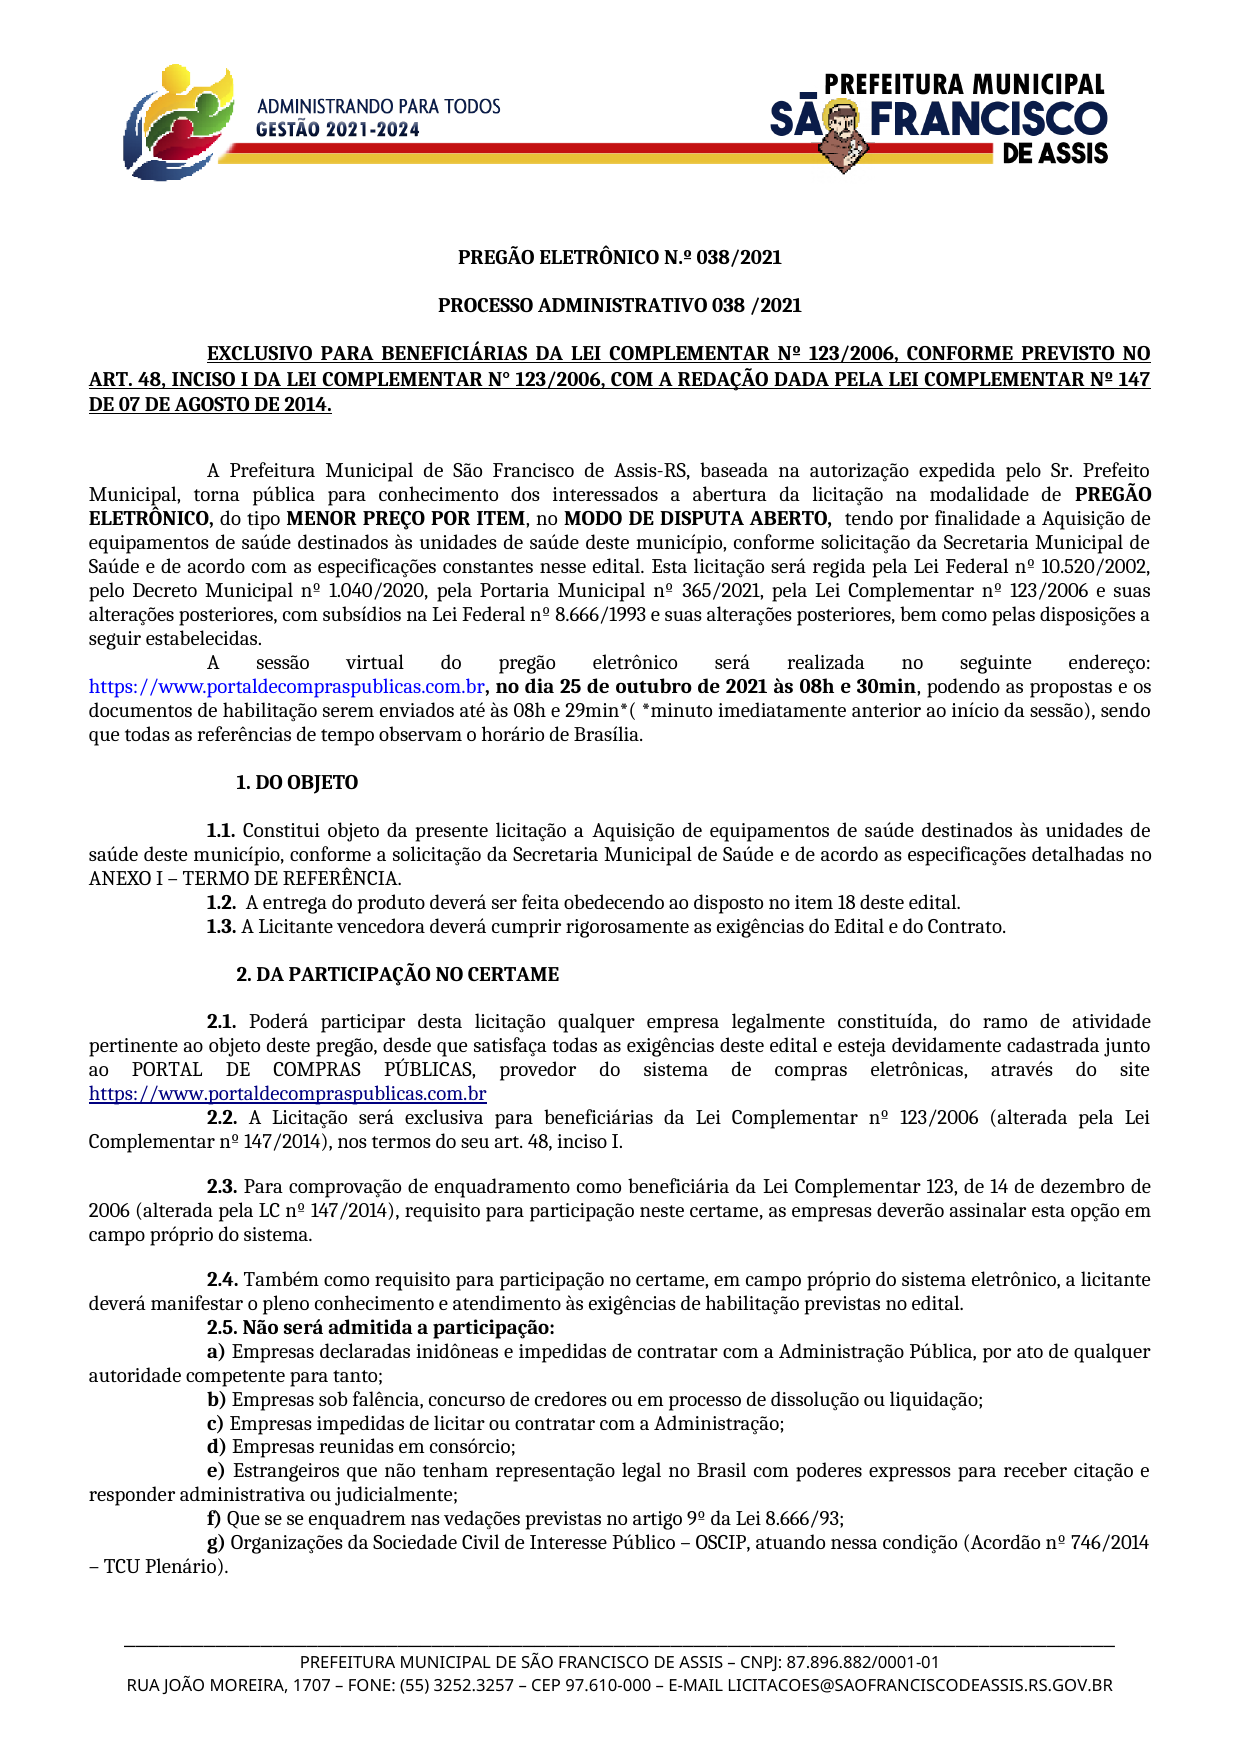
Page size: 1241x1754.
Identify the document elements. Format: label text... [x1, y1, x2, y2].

text g) Organizações da Sociedade Civil de Interesse Público – OSCIP, atuando nessa condição (Acordão nº 746/2014 – TCU Plenário). [89, 1531, 1152, 1579]
text PREGÃO ELETRÔNICO N.º 038/2021 [89, 246, 1152, 270]
text 1.3. A Licitante vencedora deverá cumprir rigorosamente as exigências do Edital e do Contrato. [89, 914, 1152, 938]
text 2.2. A Licitação será exclusiva para beneficiárias da Lei Complementar nº 123/2006 (alterada pela Lei Complementar nº 147/2014), nos termos do seu art. 48, inciso I. [89, 1106, 1152, 1154]
text A Prefeitura Municipal de São Francisco de Assis-RS, baseada na autorização expedida pelo Sr. Prefeito Municipal, torna pública para conhecimento dos interessados a abertura da licitação na modalidade de PREGÃO ELETRÔNICO, do tipo MENOR PREÇO POR ITEM, no MODO DE DISPUTA ABERTO, tendo por finalidade a Aquisição de equipamentos de saúde destinados às unidades de saúde deste município, conforme solicitação da Secretaria Municipal de Saúde e de acordo com as especificações constantes nesse edital. Esta licitação será regida pela Lei Federal nº 10.520/2002, pelo Decreto Municipal nº 1.040/2020, pela Portaria Municipal nº 365/2021, pela Lei Complementar nº 123/2006 e suas alterações posteriores, com subsídios na Lei Federal nº 8.666/1993 e suas alterações posteriores, bem como pelas disposições a seguir estabelecidas. [89, 459, 1152, 651]
text c) Empresas impedidas de licitar ou contratar com a Administração; [89, 1411, 1211, 1435]
text 2.4. Também como requisito para participação no certame, em campo próprio do sistema eletrônico, a licitante deverá manifestar o pleno conhecimento e atendimento às exigências de habilitação previstas no edital. [89, 1267, 1152, 1315]
text f) Que se se enquadrem nas vedações previstas no artigo 9º da Lei 8.666/93; [89, 1507, 1152, 1531]
text 2.5. Não será admitida a participação: [89, 1315, 1152, 1339]
text PROCESSO ADMINISTRATIVO 038 /2021 [89, 294, 1152, 318]
text e) Estrangeiros que não tenham representação legal no Brasil com poderes expressos para receber citação e responder administrativa ou judicialmente; [89, 1459, 1152, 1507]
text 2.1. Poderá participar desta licitação qualquer empresa legalmente constituída, do ramo de atividade pertinente ao objeto deste pregão, desde que satisfaça todas as exigências deste edital e esteja devidamente cadastrada junto ao PORTAL DE COMPRAS PÚBLICAS, provedor do sistema de compras eletrônicas, através do site https://www.portaldecompraspublicas.com.br [89, 1010, 1152, 1106]
text A sessão virtual do pregão eletrônico será realizada no seguinte endereço: https://www.portaldecompraspublicas.com.br, no dia 25 de outubro de 2021 às 08h e 30min, podendo as propostas e os documentos de habilitação serem enviados até às 08h e 29min*( *minuto imediatamente anterior ao início da sessão), sendo que todas as referências de tempo observam o horário de Brasília. [89, 651, 1152, 747]
text 1.2. A entrega do produto deverá ser feita obedecendo ao disposto no item 18 deste edital. [89, 890, 1152, 914]
text a) Empresas declaradas inidôneas e impedidas de contratar com a Administração Pública, por ato de qualquer autoridade competente para tanto; [89, 1339, 1152, 1387]
text EXCLUSIVO PARA BENEFICIÁRIAS DA LEI COMPLEMENTAR Nº 123/2006, CONFORME PREVISTO NO ART. 48, INCISO I DA LEI COMPLEMENTAR N° 123/2006, COM A REDAÇÃO DADA PELA LEI COMPLEMENTAR Nº 147 DE 07 DE AGOSTO DE 2014. [89, 342, 1152, 417]
text 1. DO OBJETO [89, 771, 1152, 794]
text 2. DA PARTICIPAÇÃO NO CERTAME [89, 962, 1152, 986]
text b) Empresas sob falência, concurso de credores ou em processo de dissolução ou liquidação; [89, 1387, 1152, 1411]
text d) Empresas reunidas em consórcio; [89, 1435, 1152, 1459]
text 1.1. Constitui objeto da presente licitação a Aquisição de equipamentos de saúde destinados às unidades de saúde deste município, conforme a solicitação da Secretaria Municipal de Saúde e de acordo as especificações detalhadas no ANEXO I – TERMO DE REFERÊNCIA. [89, 818, 1152, 890]
text 2.3. Para comprovação de enquadramento como beneficiária da Lei Complementar 123, de 14 de dezembro de 2006 (alterada pela LC nº 147/2014), requisito para participação neste certame, as empresas deverão assinalar esta opção em campo próprio do sistema. [89, 1175, 1152, 1247]
